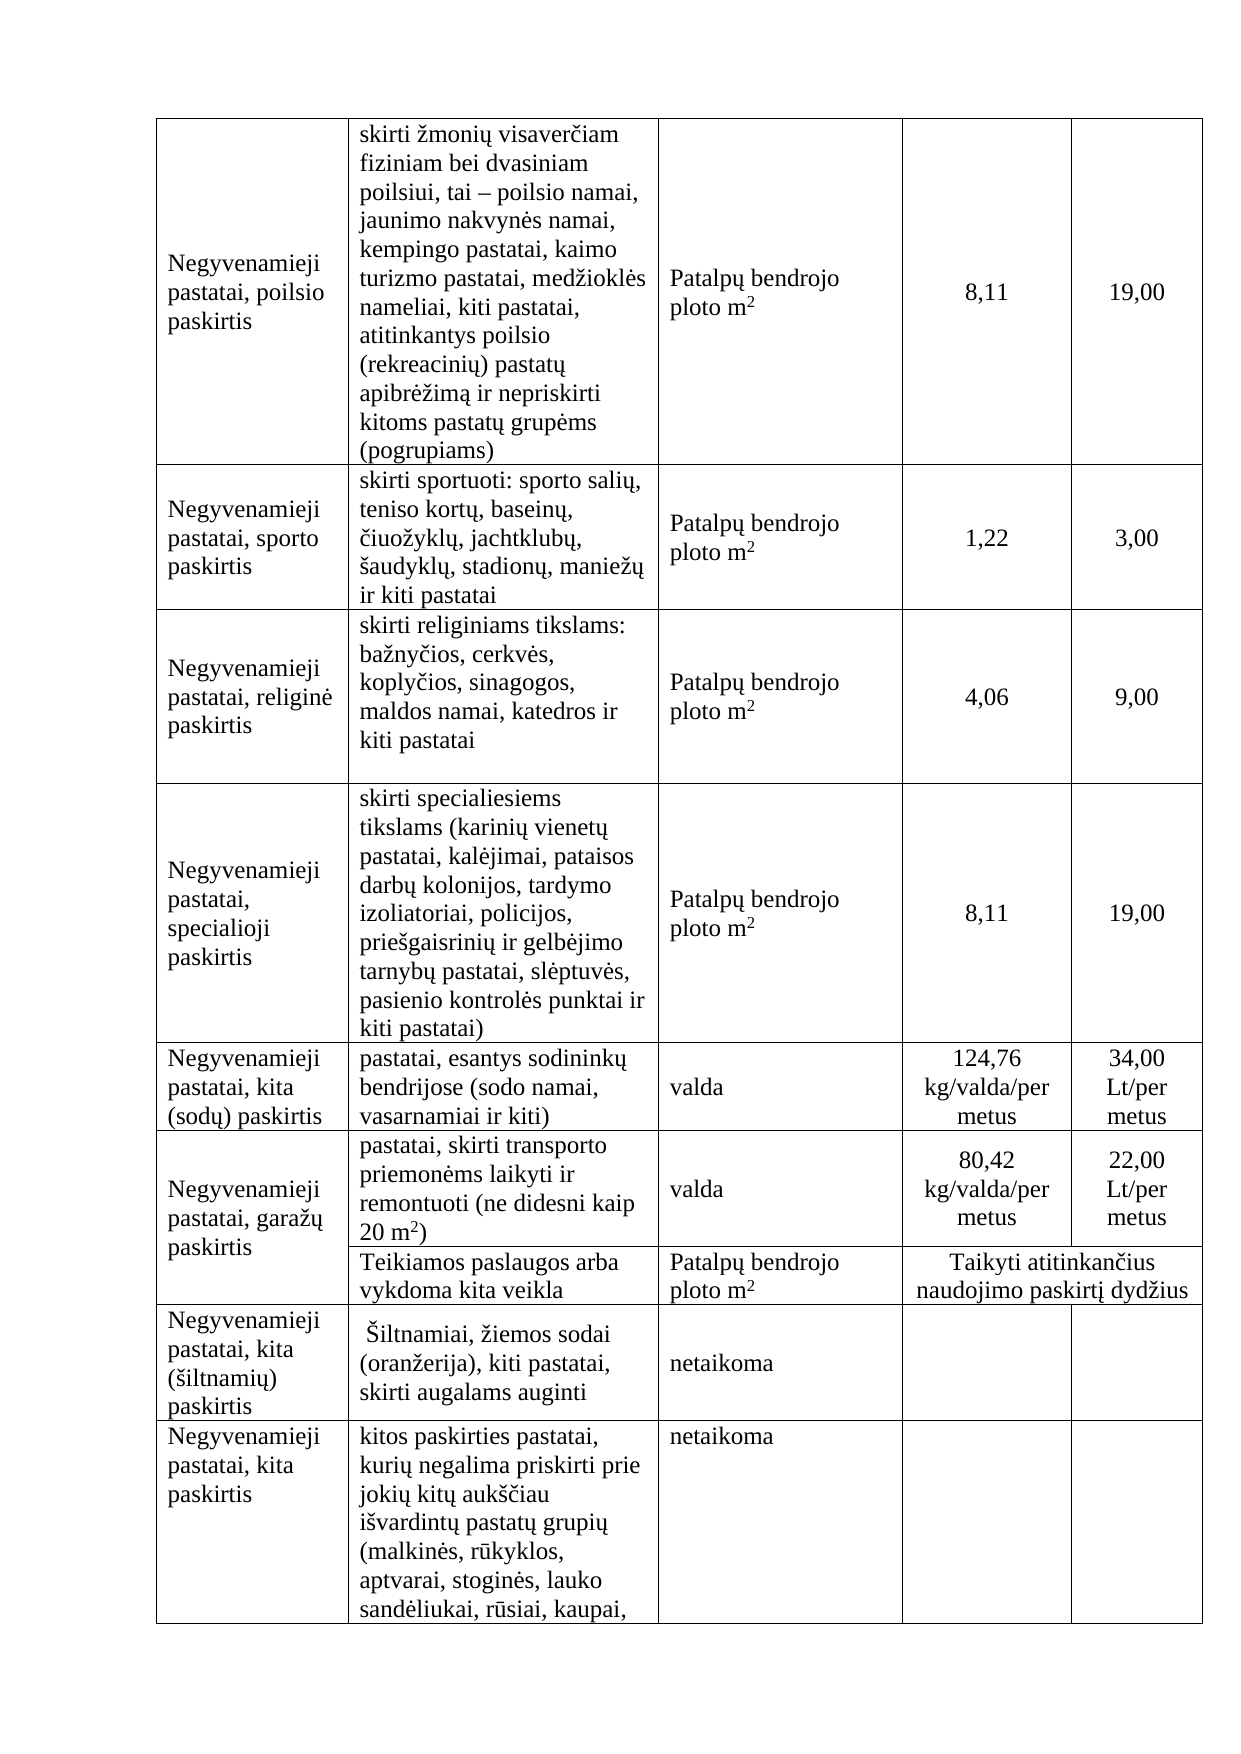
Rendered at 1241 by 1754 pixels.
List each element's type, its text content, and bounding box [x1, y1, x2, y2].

table_cell Šiltnamiai, žiemos sodai (oranžerija), kiti pastatai, skirti augalams auginti [349, 1305, 658, 1420]
table_cell skirti specialiesiems tikslams (karinių vienetų pastatai, kalėjimai, pataisos darbų kolonijos, tardymo izoliatoriai, policijos, priešgaisrinių ir gelbėjimo tarnybų pastatai, slėptuvės, pasienio kontrolės punktai ir kiti pastatai) [349, 784, 658, 1042]
table_cell Negyvenamieji pastatai, kita (sodų) paskirtis [157, 1043, 348, 1129]
table_cell 8,11 [903, 119, 1071, 464]
table_cell Patalpų bendrojo ploto m2 [659, 784, 902, 1042]
table_cell kitos paskirties pastatai, kurių negalima priskirti prie jokių kitų aukščiau išvardintų pastatų grupių (malkinės, rūkyklos, aptvarai, stoginės, lauko sandėliukai, rūsiai, kaupai, [349, 1421, 658, 1622]
table_cell 9,00 [1072, 610, 1202, 782]
table_cell 8,11 [903, 784, 1071, 1042]
table_cell Negyvenamieji pastatai, garažų paskirtis [157, 1131, 348, 1304]
table_cell skirti žmonių visaverčiam fiziniam bei dvasiniam poilsiui, tai – poilsio namai, jaunimo nakvynės namai, kempingo pastatai, kaimo turizmo pastatai, medžioklės nameliai, kiti pastatai, atitinkantys poilsio (rekreacinių) pastatų apibrėžimą ir nepriskirti kitoms pastatų grupėms (pogrupiams) [349, 119, 658, 464]
table_cell Negyvenamieji pastatai, kita paskirtis [157, 1421, 348, 1622]
table_cell Teikiamos paslaugos arba vykdoma kita veikla [349, 1247, 658, 1304]
table_cell 3,00 [1072, 465, 1202, 609]
table_cell 124,76 kg/valda/per metus [903, 1043, 1071, 1129]
table_cell Negyvenamieji pastatai, specialioji paskirtis [157, 784, 348, 1042]
table_cell [903, 1421, 1071, 1622]
table_cell [903, 1305, 1071, 1420]
table_cell Patalpų bendrojo ploto m2 [659, 1247, 902, 1304]
table_cell Negyvenamieji pastatai, religinė paskirtis [157, 610, 348, 782]
table_cell 19,00 [1072, 119, 1202, 464]
table_cell Negyvenamieji pastatai, sporto paskirtis [157, 465, 348, 609]
table_cell 4,06 [903, 610, 1071, 782]
table_cell 22,00 Lt/per metus [1072, 1131, 1202, 1246]
table_cell 80,42 kg/valda/per metus [903, 1131, 1071, 1246]
table_cell [1072, 1421, 1202, 1622]
table_cell 19,00 [1072, 784, 1202, 1042]
table_cell netaikoma [659, 1305, 902, 1420]
table_cell skirti sportuoti: sporto salių, teniso kortų, baseinų, čiuožyklų, jachtklubų, šaudyklų, stadionų, maniežų ir kiti pastatai [349, 465, 658, 609]
table_cell Negyvenamieji pastatai, kita (šiltnamių) paskirtis [157, 1305, 348, 1420]
table_cell 34,00 Lt/per metus [1072, 1043, 1202, 1129]
table_cell pastatai, esantys sodininkų bendrijose (sodo namai, vasarnamiai ir kiti) [349, 1043, 658, 1129]
table_cell Negyvenamieji pastatai, poilsio paskirtis [157, 119, 348, 464]
table_cell skirti religiniams tikslams: bažnyčios, cerkvės, koplyčios, sinagogos, maldos namai, katedros ir kiti pastatai [349, 610, 658, 782]
table_cell valda [659, 1131, 902, 1246]
table_cell Taikyti atitinkančius naudojimo paskirtį dydžius [903, 1247, 1202, 1304]
table_cell Patalpų bendrojo ploto m2 [659, 465, 902, 609]
table_cell pastatai, skirti transporto priemonėms laikyti ir remontuoti (ne didesni kaip 20 m2) [349, 1131, 658, 1246]
table_cell valda [659, 1043, 902, 1129]
table_cell 1,22 [903, 465, 1071, 609]
table_cell Patalpų bendrojo ploto m2 [659, 610, 902, 782]
table_cell netaikoma [659, 1421, 902, 1622]
table_cell [1072, 1305, 1202, 1420]
table_cell Patalpų bendrojo ploto m2 [659, 119, 902, 464]
